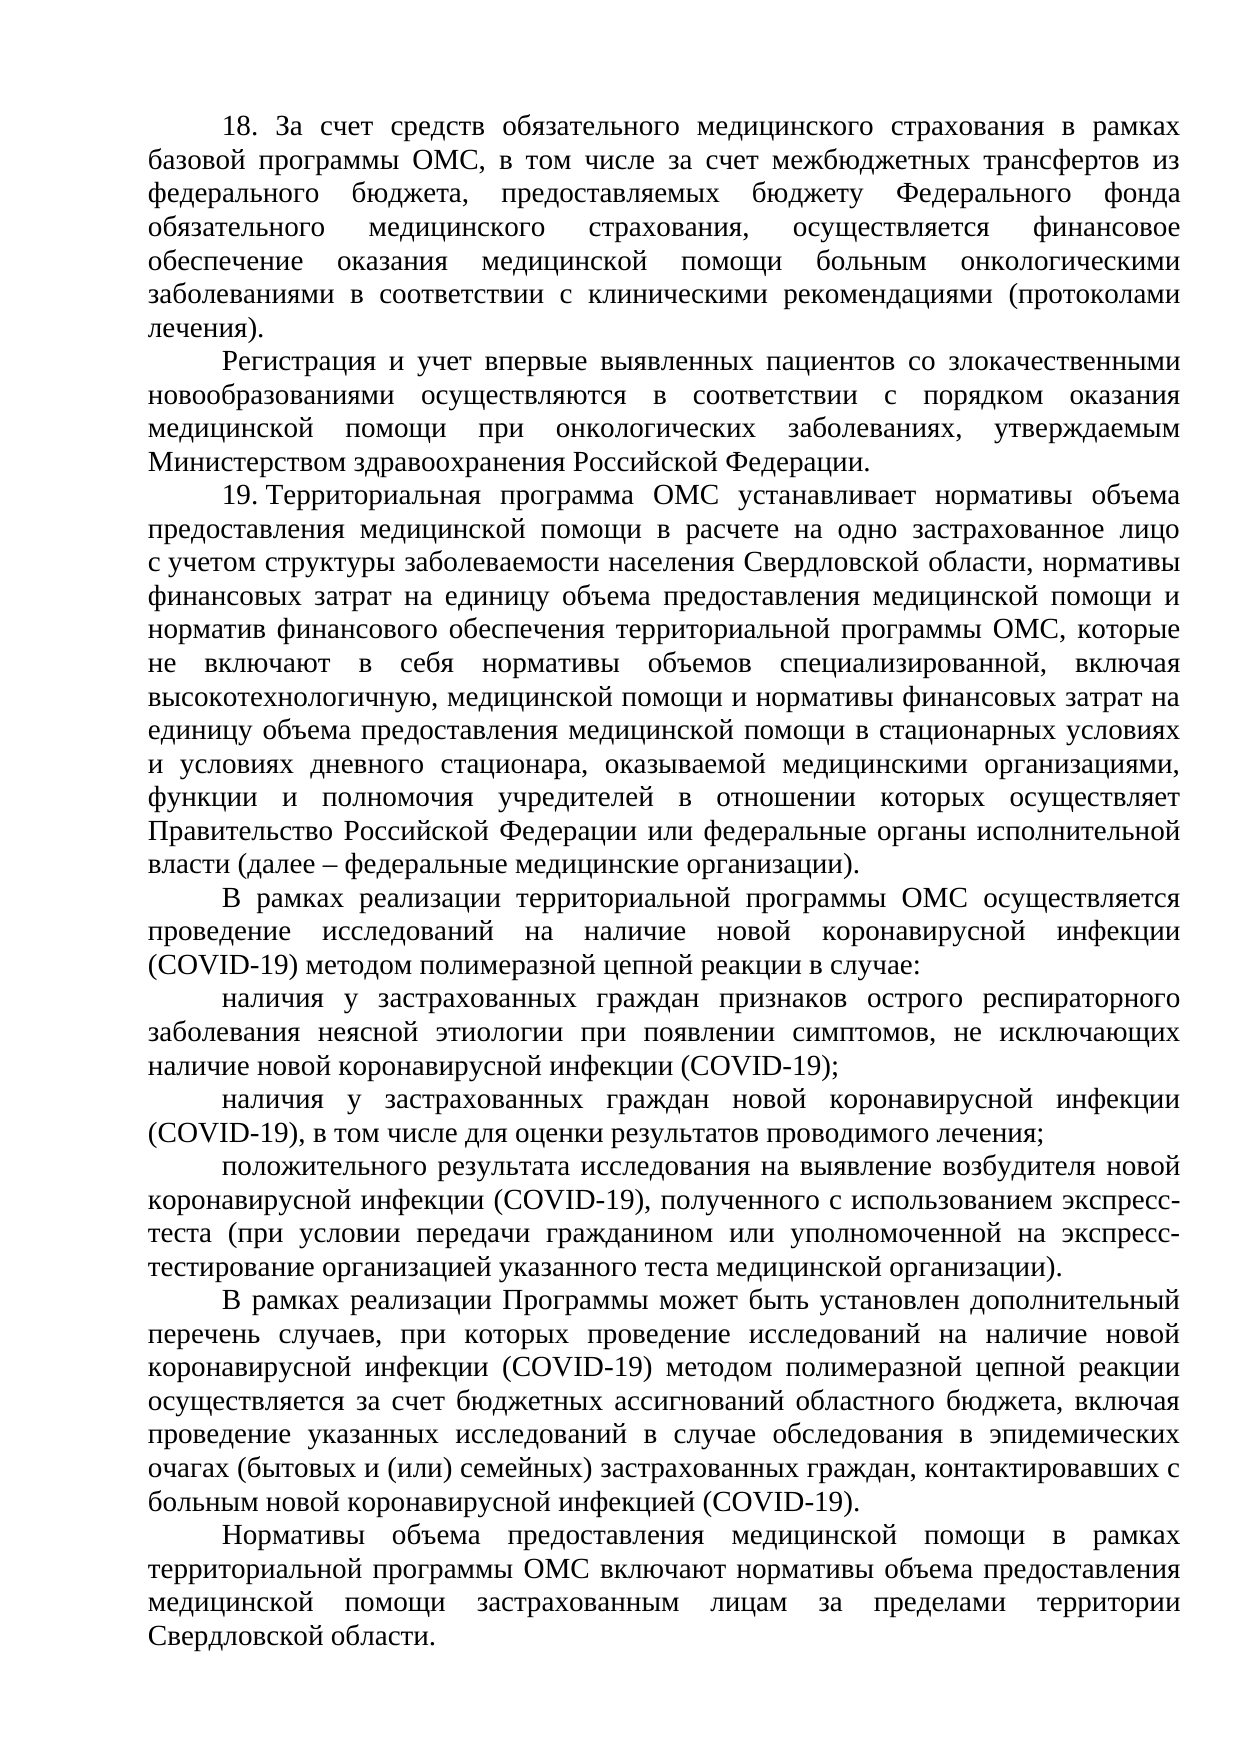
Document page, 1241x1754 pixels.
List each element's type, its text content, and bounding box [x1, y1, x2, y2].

text В рамках реализации Программы может быть установлен дополнительный перечень случаев, при которых проведение исследований на наличие новой коронавирусной инфекции (COVID-19) методом полимеразной цепной реакции осуществляется за счет бюджетных ассигнований областного бюджета, включая проведение указанных исследований в случае обследования в эпидемических очагах (бытовых и (или) семейных) застрахованных граждан, контактировавших с больным новой коронавирусной инфекцией (COVID-19). [148, 1282, 1181, 1517]
text 18. За счет средств обязательного медицинского страхования в рамках базовой программы ОМС, в том числе за счет межбюджетных трансфертов из федерального бюджета, предоставляемых бюджету Федерального фонда обязательного медицинского страхования, осуществляется финансовое обеспечение оказания медицинской помощи больным онкологическими заболеваниями в соответствии с клиническими рекомендациями (протоколами лечения). [148, 108, 1181, 343]
text В рамках реализации территориальной программы ОМС осуществляется проведение исследований на наличие новой коронавирусной инфекции (COVID-19) методом полимеразной цепной реакции в случае: [148, 880, 1181, 981]
text Регистрация и учет впервые выявленных пациентов со злокачественными новообразованиями осуществляются в соответствии с порядком оказания медицинской помощи при онкологических заболеваниях, утверждаемым Министерством здравоохранения Российской Федерации. [148, 343, 1181, 477]
text 19. Территориальная программа ОМС устанавливает нормативы объема предоставления медицинской помощи в расчете на одно застрахованное лицо с учетом структуры заболеваемости населения Свердловской области, нормативы финансовых затрат на единицу объема предоставления медицинской помощи и норматив финансового обеспечения территориальной программы ОМС, которые не включают в себя нормативы объемов специализированной, включая высокотехнологичную, медицинской помощи и нормативы финансовых затрат на единицу объема предоставления медицинской помощи в стационарных условиях и условиях дневного стационара, оказываемой медицинскими организациями, функции и полномочия учредителей в отношении которых осуществляет Правительство Российской Федерации или федеральные органы исполнительной власти (далее – федеральные медицинские организации). [148, 477, 1181, 880]
text наличия у застрахованных граждан признаков острого респираторного заболевания неясной этиологии при появлении симптомов, не исключающих наличие новой коронавирусной инфекции (COVID-19); [148, 981, 1181, 1081]
text положительного результата исследования на выявление возбудителя новой коронавирусной инфекции (COVID-19), полученного с использованием экспресс-теста (при условии передачи гражданином или уполномоченной на экспресс-тестирование организацией указанного теста медицинской организации). [148, 1148, 1181, 1282]
text Нормативы объема предоставления медицинской помощи в рамках территориальной программы ОМС включают нормативы объема предоставления медицинской помощи застрахованным лицам за пределами территории Свердловской области. [148, 1517, 1181, 1651]
text наличия у застрахованных граждан новой коронавирусной инфекции (COVID-19), в том числе для оценки результатов проводимого лечения; [148, 1081, 1181, 1148]
